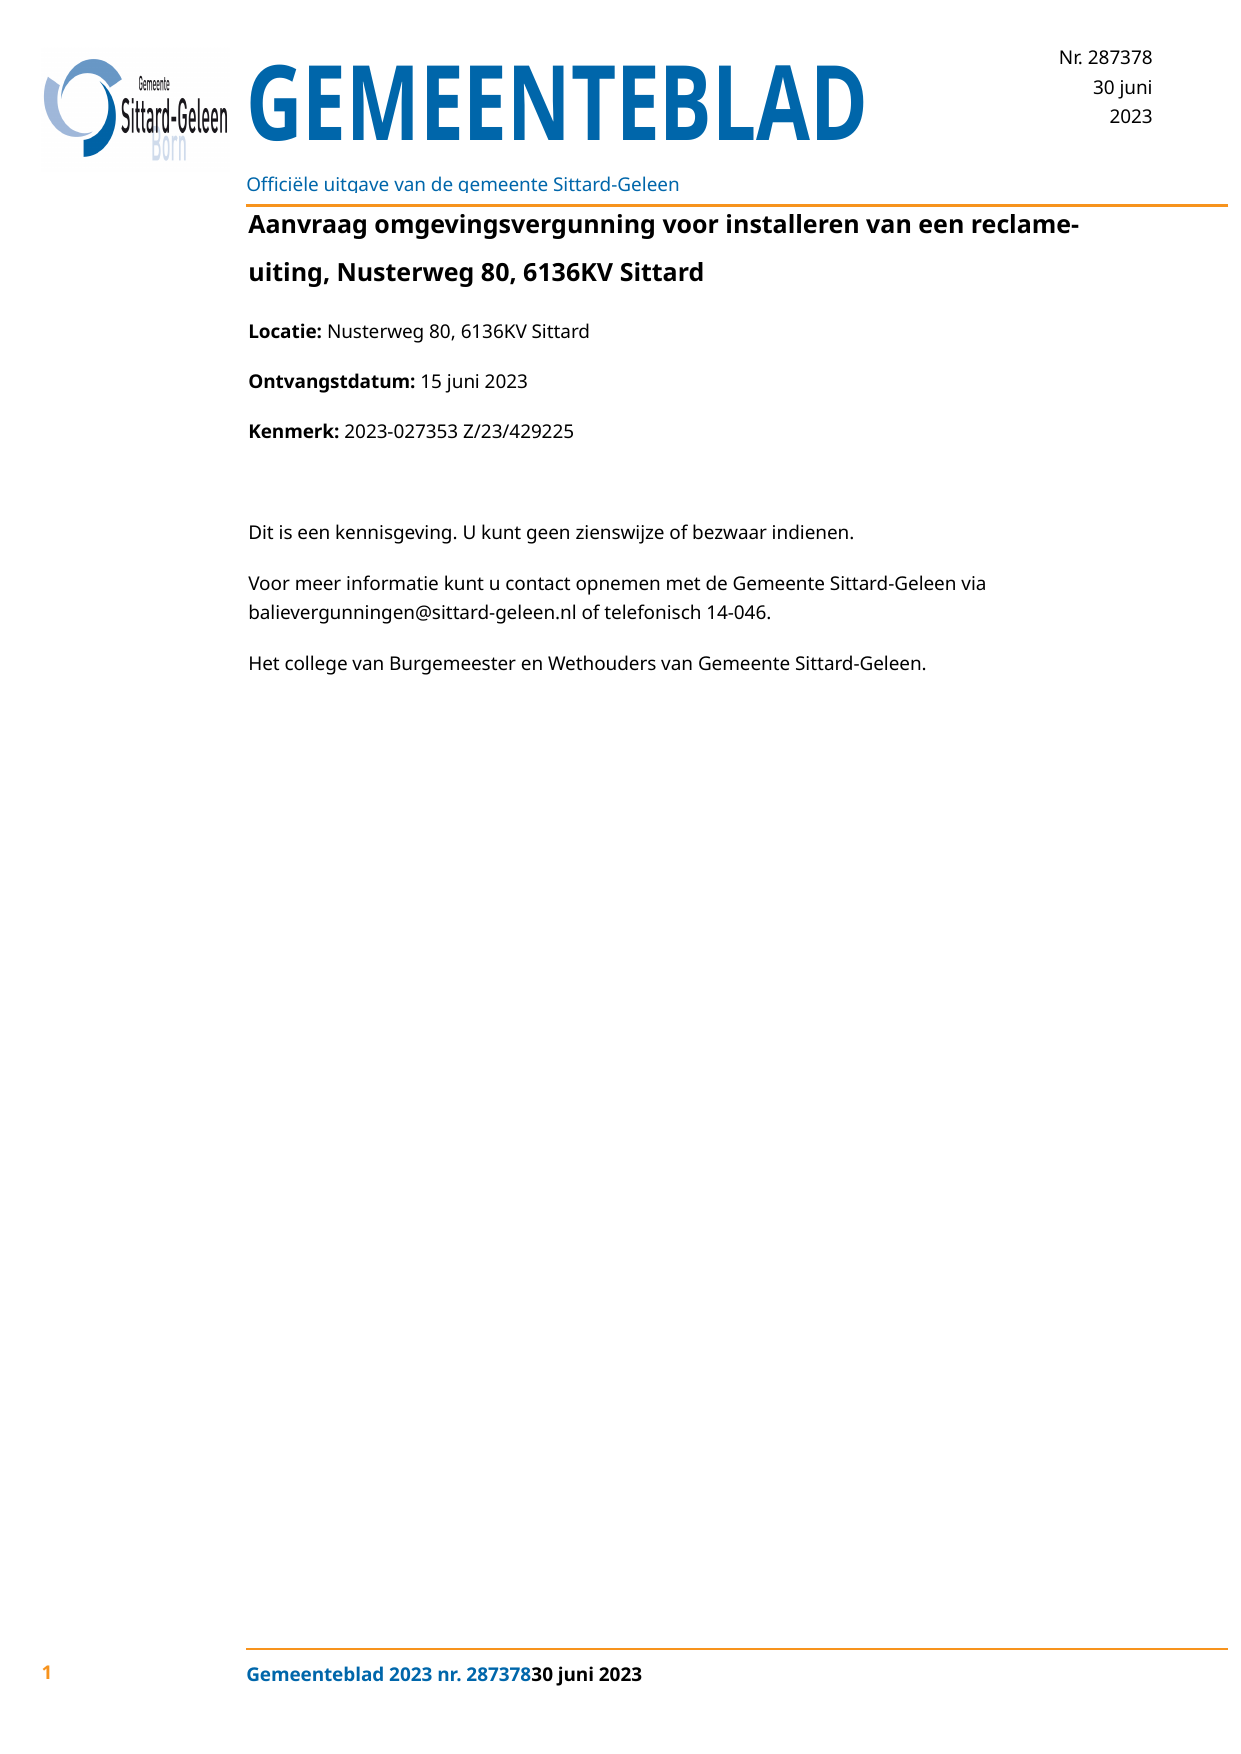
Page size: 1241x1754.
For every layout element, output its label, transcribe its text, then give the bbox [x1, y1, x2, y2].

text Dit is een kennisgeving. U kunt geen zienswijze of bezwaar indienen. [248, 519, 1152, 545]
text Locatie: Nusterweg 80, 6136KV Sittard [248, 318, 1152, 344]
text Ontvangstdatum: 15 juni 2023 [248, 368, 1152, 394]
text Kenmerk: 2023-027353 Z/23/429225 [248, 419, 1152, 444]
text Het college van Burgemeester en Wethouders van Gemeente Sittard-Geleen. [248, 650, 1152, 676]
text Voor meer informatie kunt u contact opnemen met de Gemeente Sittard-Geleen via balievergunningen@sittard-geleen.nl of telefonisch 14-046. [248, 570, 1152, 625]
picture [41, 47, 231, 172]
text Aanvraag omgevingsvergunning voor installeren van een reclame-uiting, Nusterweg 80, 6136KV Sittard [248, 207, 1152, 288]
